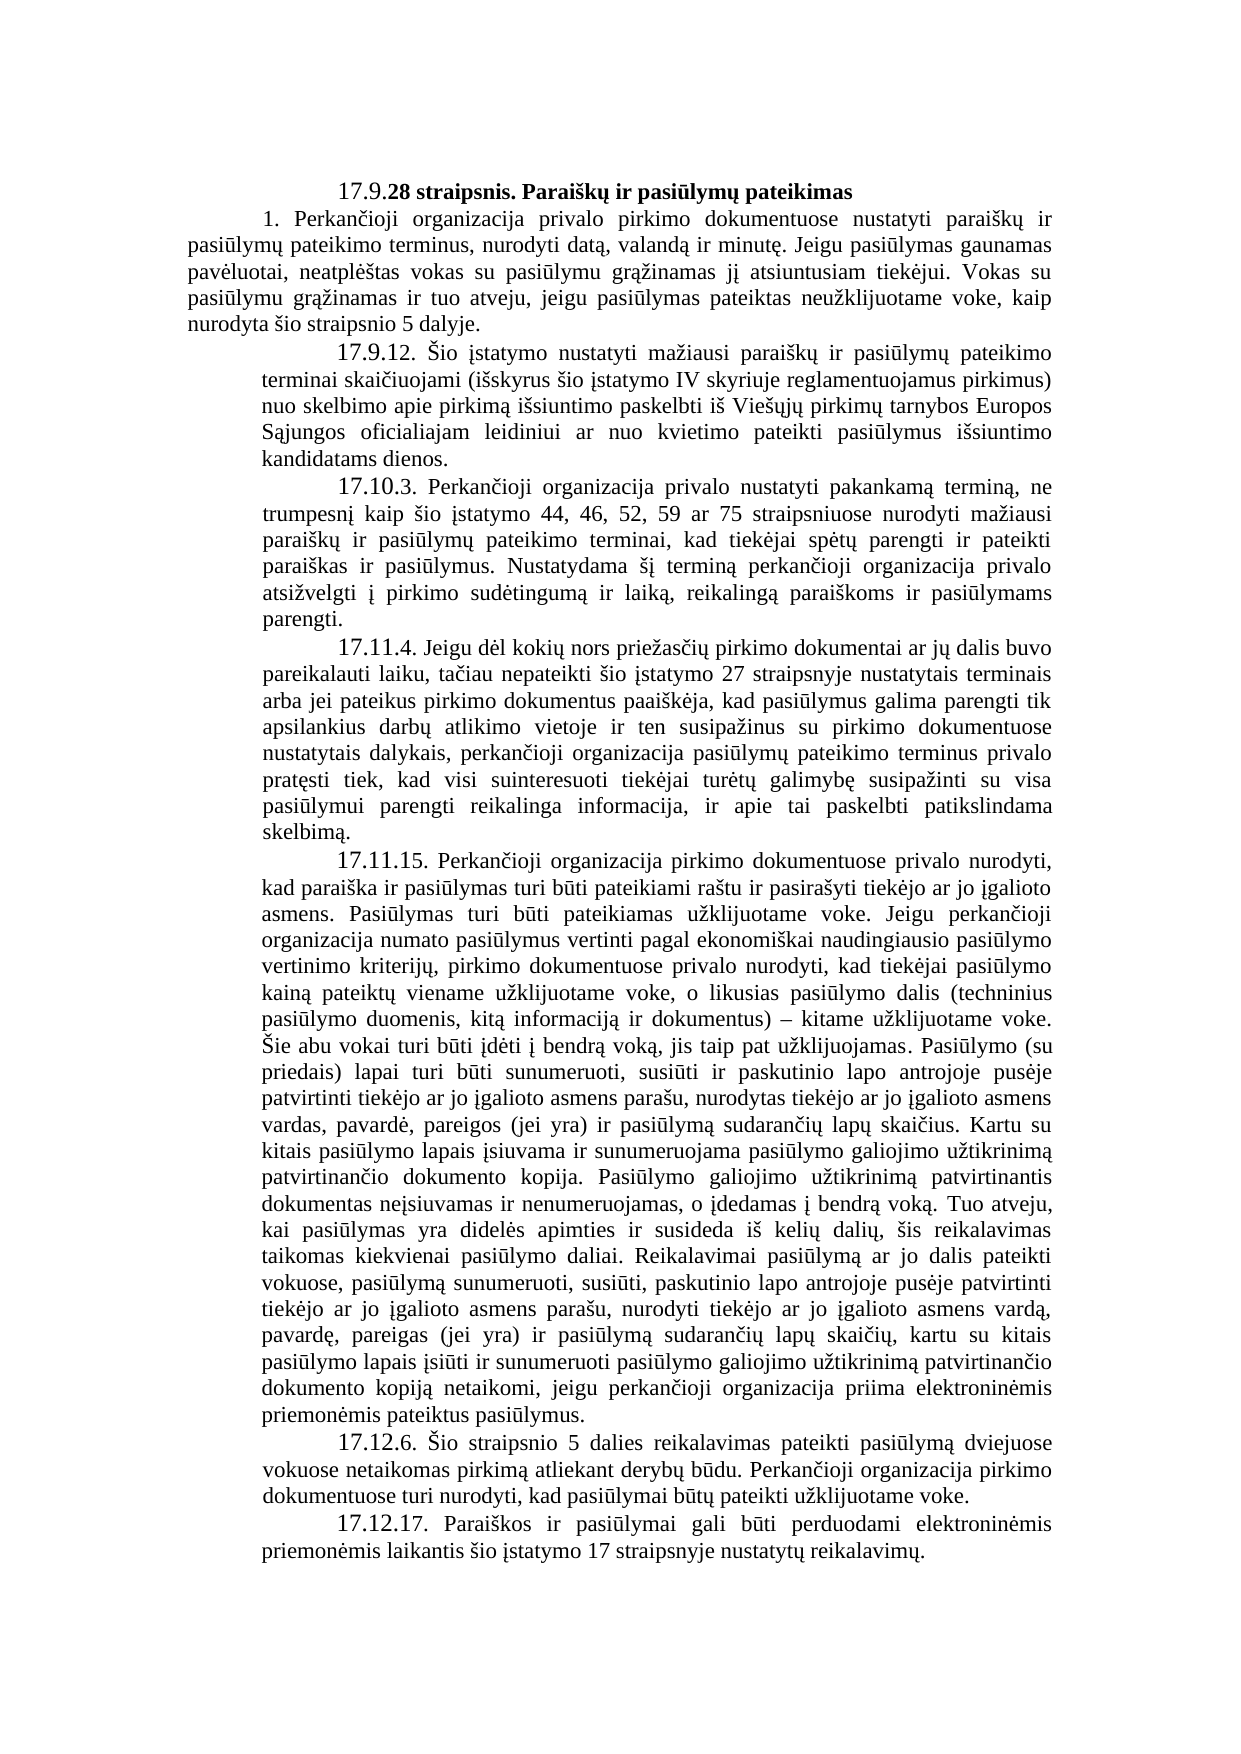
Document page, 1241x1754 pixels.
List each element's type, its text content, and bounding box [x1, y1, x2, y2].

subtitle 5. Perkančioji organizacija pirkimo dokumentuose privalo nurodyti, kad paraiška ir pasiūlymas turi būti pateikiami raštu ir pasirašyti tiekėjo ar jo įgalioto asmens. Pasiūlymas turi būti pateikiamas užklijuotame voke. Jeigu perkančioji organizacija numato pasiūlymus vertinti pagal ekonomiškai naudingiausio pasiūlymo vertinimo kriterijų, pirkimo dokumentuose privalo nurodyti, kad tiekėjai pasiūlymo kainą pateiktų viename užklijuotame voke, o likusias pasiūlymo dalis (techninius pasiūlymo duomenis, kitą informaciją ir dokumentus) – kitame užklijuotame voke. Šie abu vokai turi būti įdėti į bendrą voką, jis taip pat užklijuojamas. Pasiūlymo (su priedais) lapai turi būti sunumeruoti, susiūti ir paskutinio lapo antrojoje pusėje patvirtinti tiekėjo ar jo įgalioto asmens parašu, nurodytas tiekėjo ar jo įgalioto asmens vardas, pavardė, pareigos (jei yra) ir pasiūlymą sudarančių lapų skaičius. Kartu su kitais pasiūlymo lapais įsiuvama ir sunumeruojama pasiūlymo galiojimo užtikrinimą patvirtinančio dokumento kopija. Pasiūlymo galiojimo užtikrinimą patvirtinantis dokumentas neįsiuvamas ir nenumeruojamas, o įdedamas į bendrą voką. Tuo atveju, kai pasiūlymas yra didelės apimties ir susideda iš kelių dalių, šis reikalavimas taikomas kiekvienai pasiūlymo daliai. Reikalavimai pasiūlymą ar jo dalis pateikti vokuose, pasiūlymą sunumeruoti, susiūti, paskutinio lapo antrojoje pusėje patvirtinti tiekėjo ar jo įgalioto asmens parašu, nurodyti tiekėjo ar jo įgalioto asmens vardą, pavardę, pareigas (jei yra) ir pasiūlymą sudarančių lapų skaičių, kartu su kitais pasiūlymo lapais įsiūti ir sunumeruoti pasiūlymo galiojimo užtikrinimą patvirtinančio dokumento kopiją netaikomi, jeigu perkančioji organizacija priima elektroninėmis priemonėmis pateiktus pasiūlymus. [187, 845, 1053, 1427]
text 1. Perkančioji organizacija privalo pirkimo dokumentuose nustatyti paraiškų ir pasiūlymų pateikimo terminus, nurodyti datą, valandą ir minutę. Jeigu pasiūlymas gaunamas pavėluotai, neatplėštas vokas su pasiūlymu grąžinamas jį atsiuntusiam tiekėjui. Vokas su pasiūlymu grąžinamas ir tuo atveju, jeigu pasiūlymas pateiktas neužklijuotame voke, kaip nurodyta šio straipsnio 5 dalyje. [187, 205, 1053, 337]
subtitle 4. Jeigu dėl kokių nors priežasčių pirkimo dokumentai ar jų dalis buvo pareikalauti laiku, tačiau nepateikti šio įstatymo 27 straipsnyje nustatytais terminais arba jei pateikus pirkimo dokumentus paaiškėja, kad pasiūlymus galima parengti tik apsilankius darbų atlikimo vietoje ir ten susipažinus su pirkimo dokumentuose nustatytais dalykais, perkančioji organizacija pasiūlymų pateikimo terminus privalo pratęsti tiek, kad visi suinteresuoti tiekėjai turėtų galimybę susipažinti su visa pasiūlymui parengti reikalinga informacija, ir apie tai paskelbti patikslindama skelbimą. [187, 632, 1053, 845]
subtitle 28 straipsnis. Paraiškų ir pasiūlymų pateikimas [187, 176, 1053, 205]
subtitle 3. Perkančioji organizacija privalo nustatyti pakankamą terminą, ne trumpesnį kaip šio įstatymo 44, 46, 52, 59 ar 75 straipsniuose nurodyti mažiausi paraiškų ir pasiūlymų pateikimo terminai, kad tiekėjai spėtų parengti ir pateikti paraiškas ir pasiūlymus. Nustatydama šį terminą perkančioji organizacija privalo atsižvelgti į pirkimo sudėtingumą ir laiką, reikalingą paraiškoms ir pasiūlymams parengti. [187, 471, 1053, 632]
subtitle 2. Šio įstatymo nustatyti mažiausi paraiškų ir pasiūlymų pateikimo terminai skaičiuojami (išskyrus šio įstatymo IV skyriuje reglamentuojamus pirkimus) nuo skelbimo apie pirkimą išsiuntimo paskelbti iš Viešųjų pirkimų tarnybos Europos Sąjungos oficialiajam leidiniui ar nuo kvietimo pateikti pasiūlymus išsiuntimo kandidatams dienos. [187, 337, 1053, 471]
subtitle 7. Paraiškos ir pasiūlymai gali būti perduodami elektroninėmis priemonėmis laikantis šio įstatymo 17 straipsnyje nustatytų reikalavimų. [187, 1508, 1053, 1563]
subtitle 6. Šio straipsnio 5 dalies reikalavimas pateikti pasiūlymą dviejuose vokuose netaikomas pirkimą atliekant derybų būdu. Perkančioji organizacija pirkimo dokumentuose turi nurodyti, kad pasiūlymai būtų pateikti užklijuotame voke. [187, 1427, 1053, 1508]
